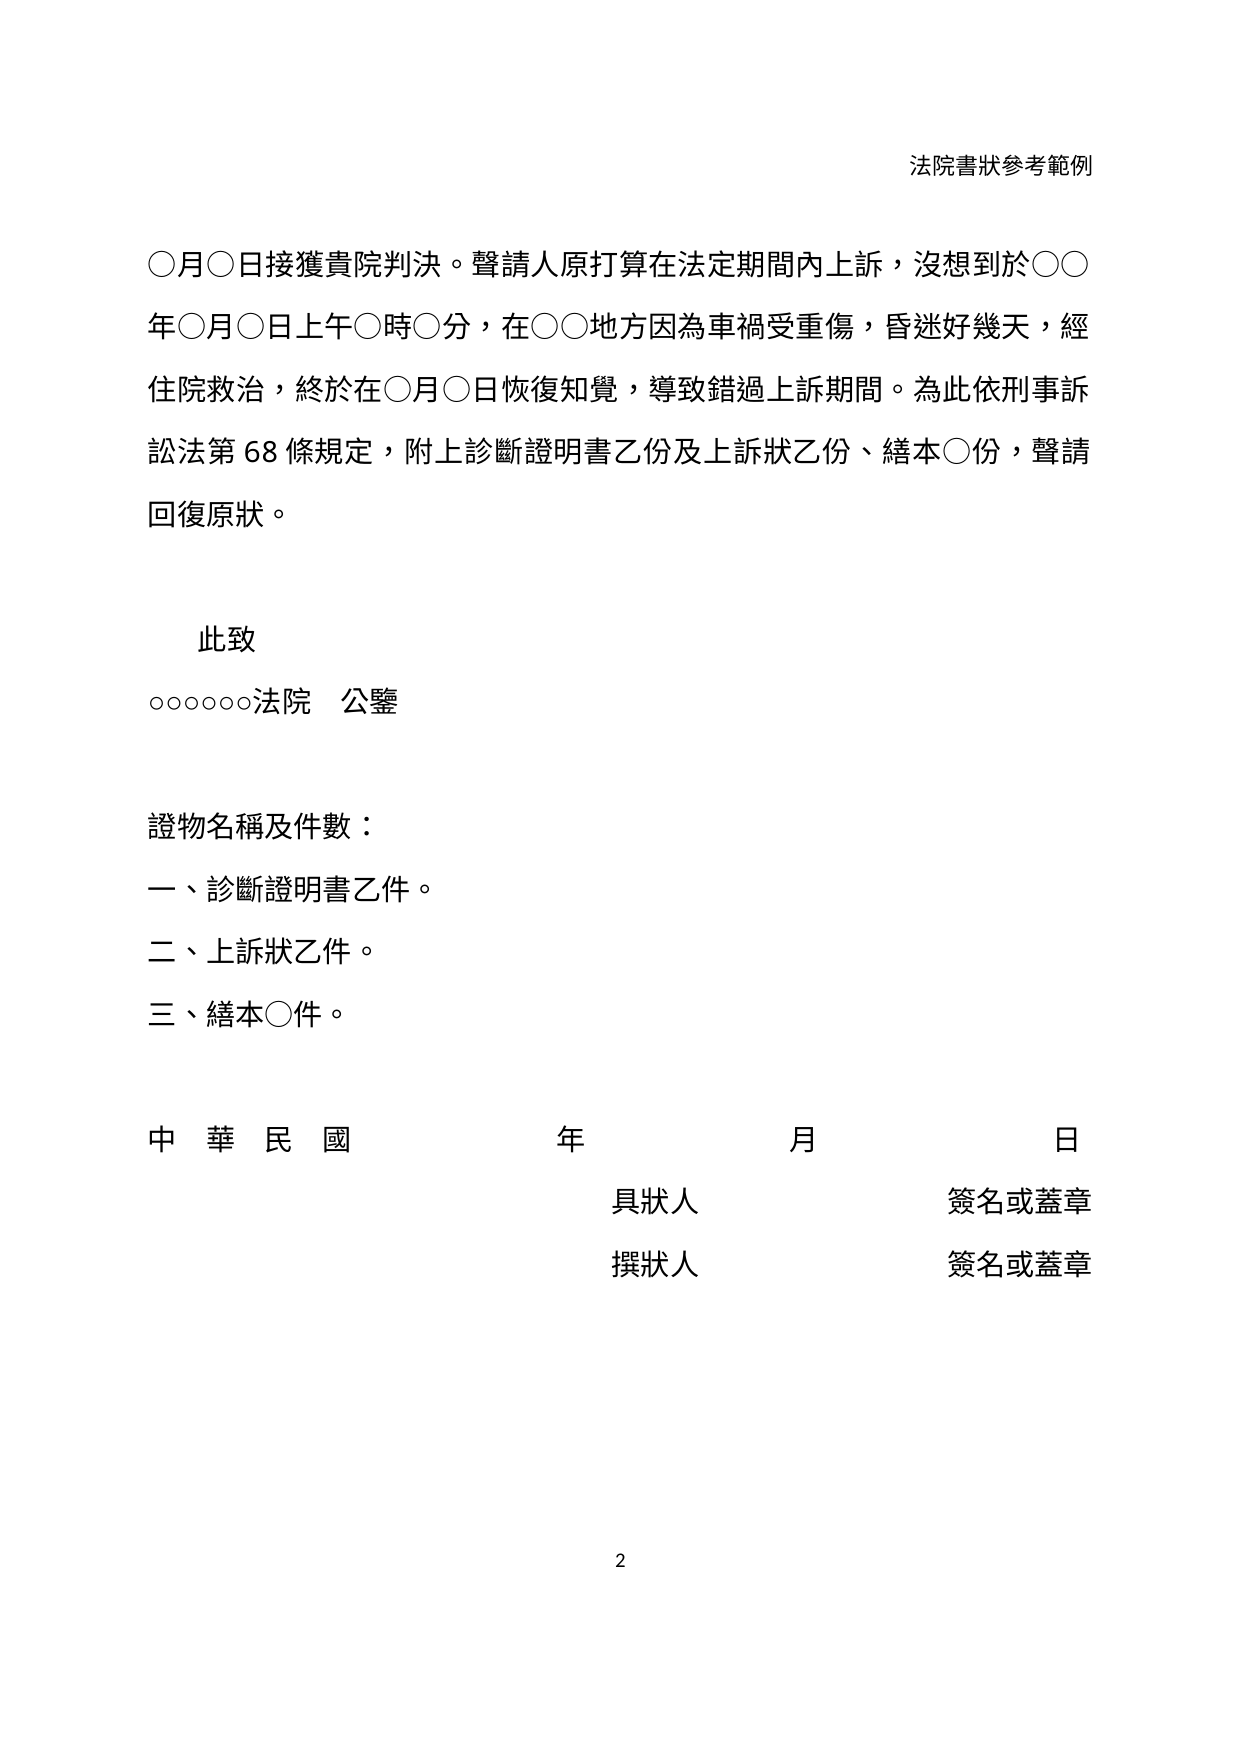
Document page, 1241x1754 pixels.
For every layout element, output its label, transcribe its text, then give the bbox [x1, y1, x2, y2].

text 三、繕本○件。 [148, 971, 1092, 1033]
text 一、診斷證明書乙件。 [148, 846, 1092, 908]
text 撰狀人 簽名或蓋章 [148, 1221, 1092, 1283]
text 證物名稱及件數： [148, 783, 1092, 846]
text 聲請人因為被訴自訴○○○案件（○○年度○○字第○○○號），於○○年○月○日接獲貴院判決。聲請人原打算在法定期間內上訴，沒想到於○○年○月○日上午○時○分，在○○地方因為車禍受重傷，昏迷好幾天，經住院救治，終於在○月○日恢復知覺，導致錯過上訴期間。為此依刑事訴訟法第68條規定，附上診斷證明書乙份及上訴狀乙份、繕本○份，聲請回復原狀。 [148, 221, 1092, 533]
text ○○○○○○法院 公鑒 [148, 658, 1092, 721]
text 二、上訴狀乙件。 [148, 908, 1092, 971]
text 中 華 民 國 年 月 日 [148, 1096, 1092, 1158]
text 此致 [198, 596, 1092, 658]
text 具狀人 簽名或蓋章 [148, 1158, 1092, 1221]
